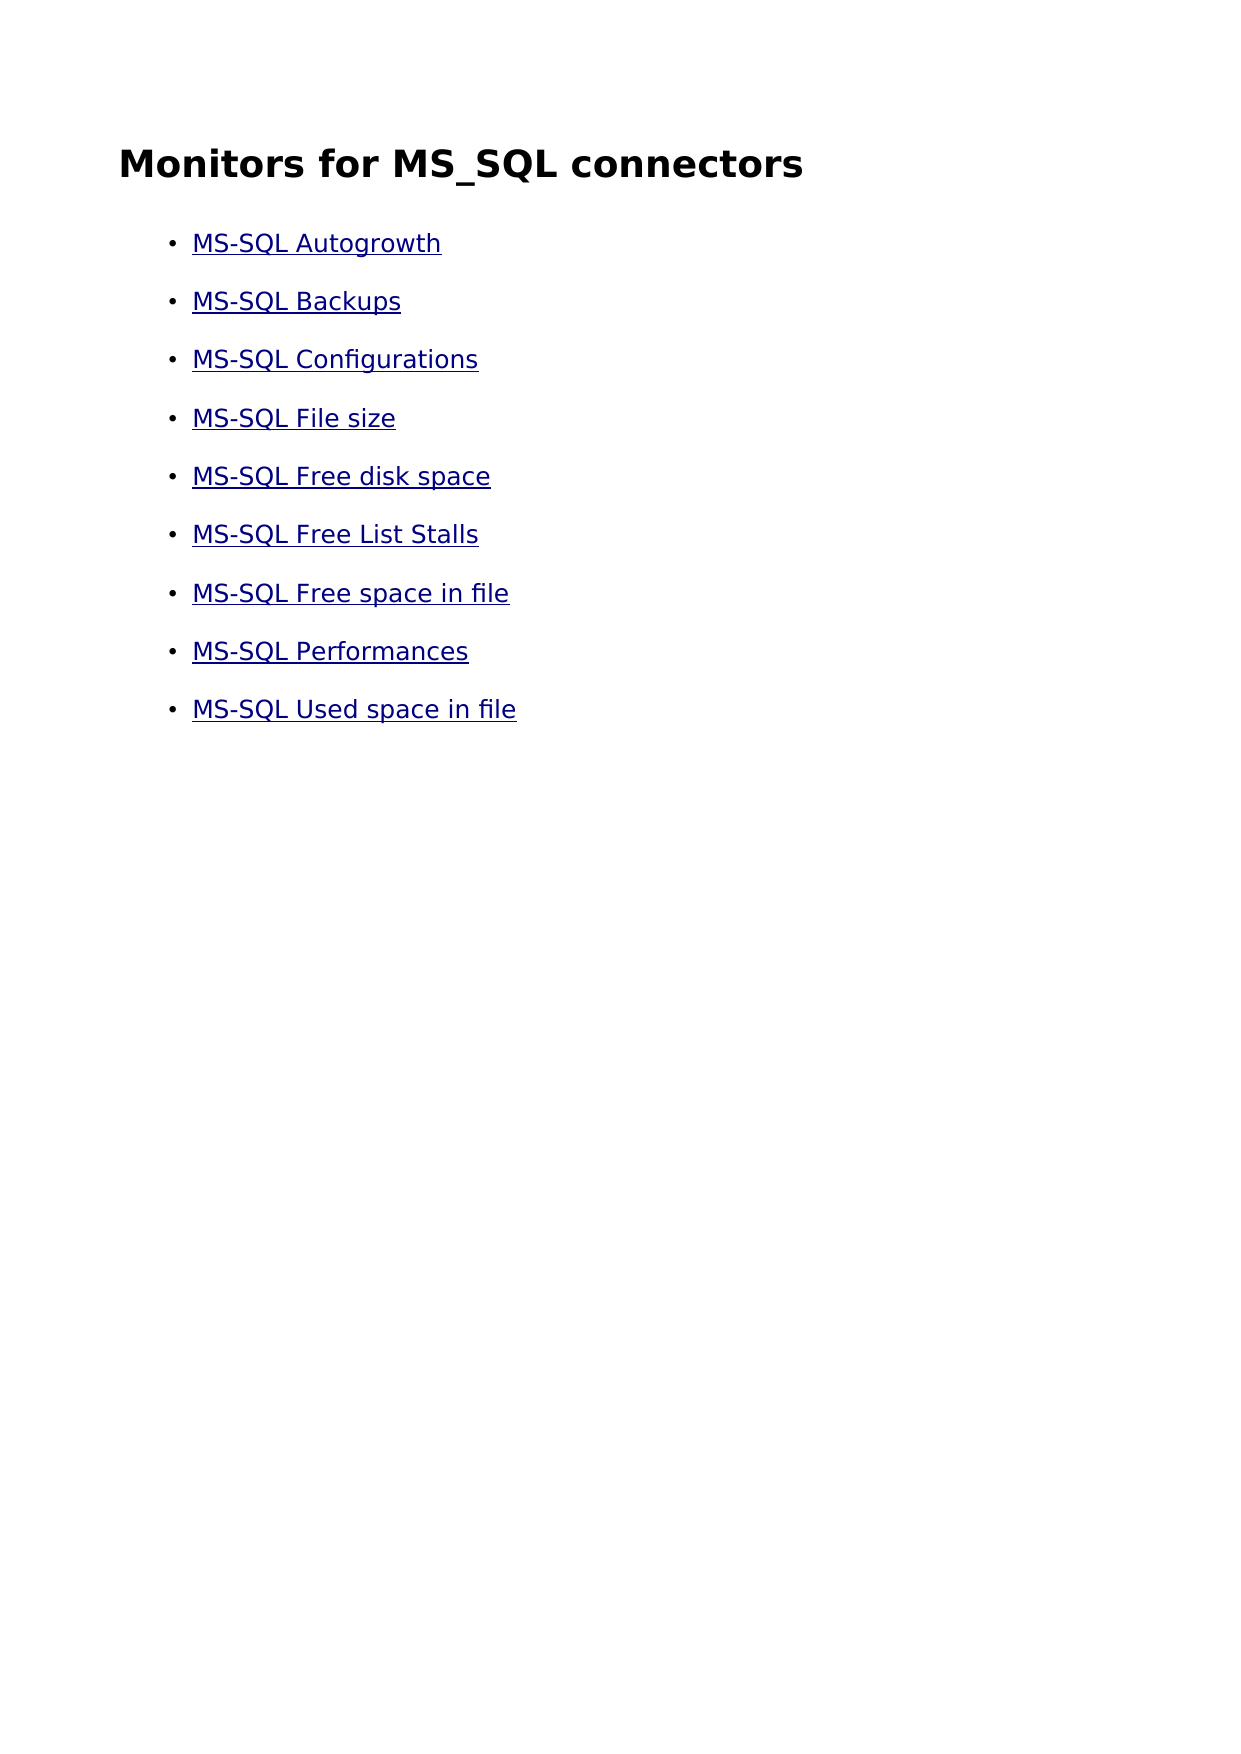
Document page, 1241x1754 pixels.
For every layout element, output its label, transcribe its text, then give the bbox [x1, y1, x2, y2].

list MS-SQL Performances [177, 637, 1122, 695]
list MS-SQL Free space in file [177, 579, 1122, 637]
list MS-SQL Used space in file [177, 695, 1122, 754]
list MS-SQL Free disk space [177, 462, 1122, 520]
list MS-SQL File size [177, 404, 1122, 462]
subtitle Monitors for MS_SQL connectors [118, 143, 1122, 187]
list MS-SQL Backups [177, 287, 1122, 345]
list MS-SQL Free List Stalls [177, 520, 1122, 579]
list MS-SQL Autogrowth [177, 229, 1122, 287]
list MS-SQL Configurations [177, 345, 1122, 404]
